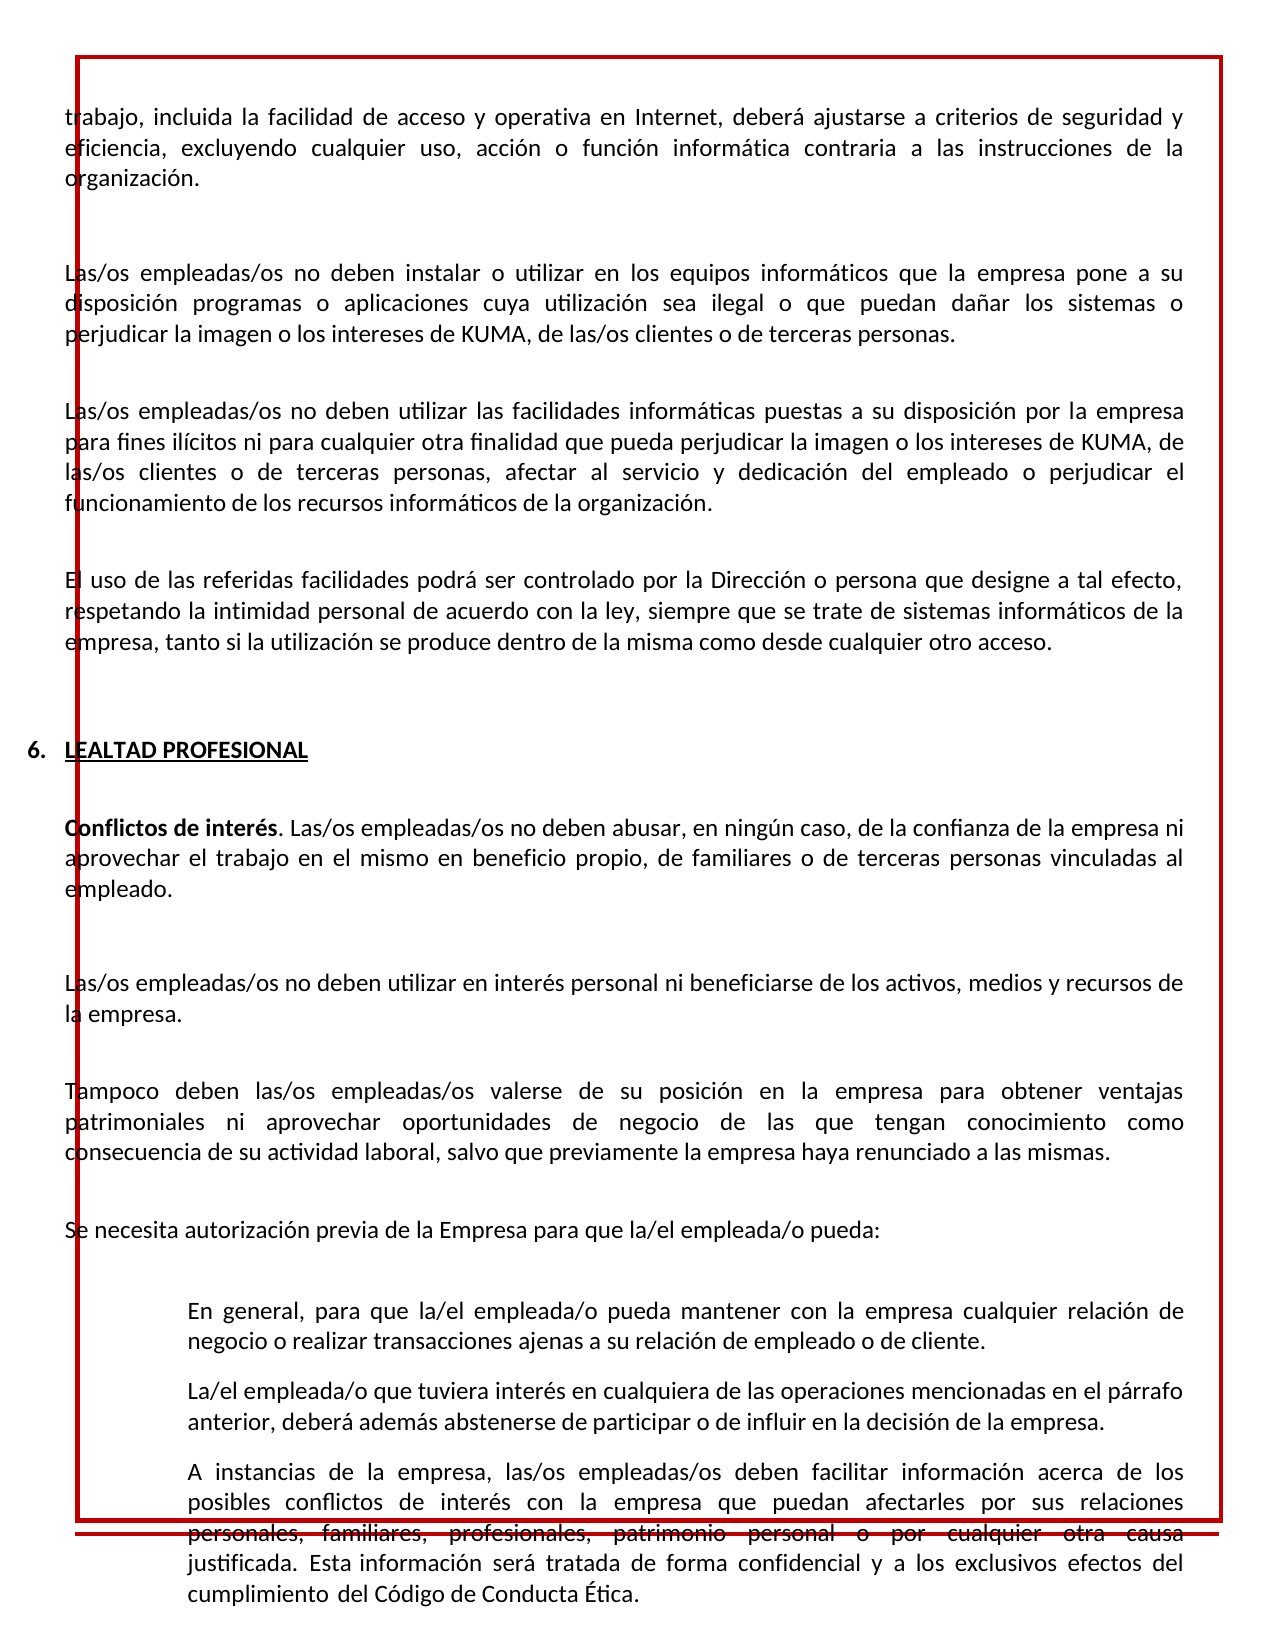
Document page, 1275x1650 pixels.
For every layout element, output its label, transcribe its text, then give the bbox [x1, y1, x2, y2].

text A instancias de la empresa, las/os empleadas/os deben facilitar información acerca de los posibles conflictos de interés con la empresa que puedan afectarles por sus relaciones personales, familiares, profesionales, patrimonio personal o por cualquier otra causa justificada. Esta información será tratada de forma confidencial y a los exclusivos efectos del cumplimiento del Código de Conducta Ética. [187, 1536, 1184, 1608]
list LEALTAD PROFESIONAL [27, 734, 75, 765]
text A instancias de la empresa, las/os empleadas/os deben facilitar información acerca de los posibles conflictos de interés con la empresa que puedan afectarles por sus relaciones personales, familiares, profesionales, patrimonio personal o por cualquier otra causa justificada. Esta información será tratada de forma confidencial y a los exclusivos efectos del cumplimiento del Código de Conducta Ética. [187, 1523, 1184, 1532]
